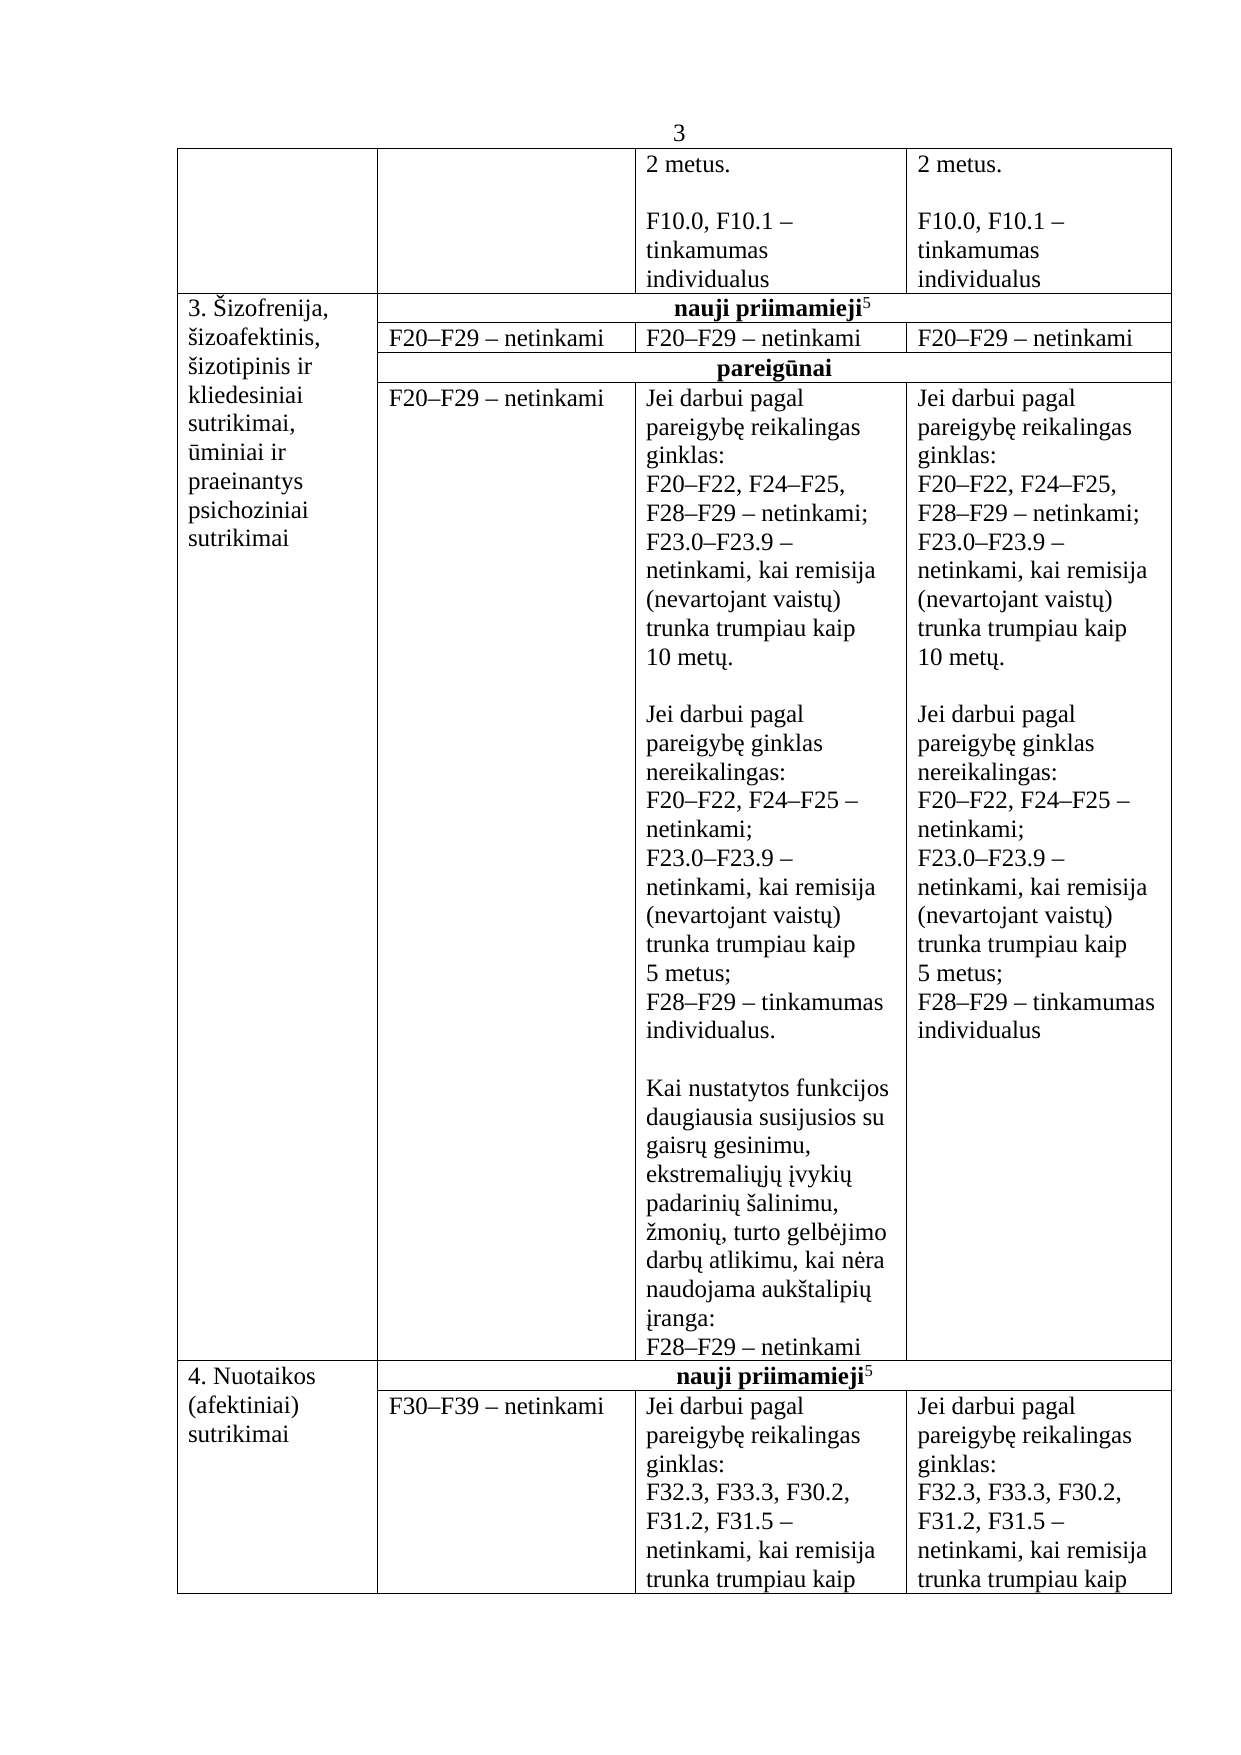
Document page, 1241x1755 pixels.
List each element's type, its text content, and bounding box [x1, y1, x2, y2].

table_cell Jei darbui pagal pareigybę reikalingas ginklas: F32.3, F33.3, F30.2, F31.2, F31.5 – netinkami, kai remisija trunka trumpiau kaip [636, 1391, 906, 1592]
table_cell [178, 149, 377, 292]
table_cell 3. Šizofrenija, šizoafektinis, šizotipinis ir kliedesiniai sutrikimai, ūminiai ir praeinantys psichoziniai sutrikimai [178, 294, 377, 1360]
table_cell [378, 149, 635, 292]
table_cell Jei darbui pagal pareigybę reikalingas ginklas: F20–F22, F24–F25, F28–F29 – netinkami; F23.0–F23.9 – netinkami, kai remisija (nevartojant vaistų) trunka trumpiau kaip 10 metų. Jei darbui pagal pareigybę ginklas nereikalingas: F20–F22, F24–F25 – netinkami; F23.0–F23.9 – netinkami, kai remisija (nevartojant vaistų) trunka trumpiau kaip 5 metus; F28–F29 – tinkamumas individualus. Kai nustatytos funkcijos daugiausia susijusios su gaisrų gesinimu, ekstremaliųjų įvykių padarinių šalinimu, žmonių, turto gelbėjimo darbų atlikimu, kai nėra naudojama aukštalipių įranga: F28–F29 – netinkami [636, 383, 906, 1360]
table_cell F20–F29 – netinkami [907, 323, 1171, 352]
table_cell nauji priimamieji5 [378, 294, 1171, 322]
table_cell F20–F29 – netinkami [378, 323, 635, 352]
table_cell pareigūnai [378, 353, 1171, 382]
table_cell 2 metus. F10.0, F10.1 – tinkamumas individualus [636, 149, 906, 292]
table_cell 4. Nuotaikos (afektiniai) sutrikimai [178, 1361, 377, 1592]
table_cell F20–F29 – netinkami [636, 323, 906, 352]
table_cell Jei darbui pagal pareigybę reikalingas ginklas: F20–F22, F24–F25, F28–F29 – netinkami; F23.0–F23.9 – netinkami, kai remisija (nevartojant vaistų) trunka trumpiau kaip 10 metų. Jei darbui pagal pareigybę ginklas nereikalingas: F20–F22, F24–F25 – netinkami; F23.0–F23.9 – netinkami, kai remisija (nevartojant vaistų) trunka trumpiau kaip 5 metus; F28–F29 – tinkamumas individualus [907, 383, 1171, 1360]
table_cell Jei darbui pagal pareigybę reikalingas ginklas: F32.3, F33.3, F30.2, F31.2, F31.5 – netinkami, kai remisija trunka trumpiau kaip [907, 1391, 1171, 1592]
table_cell 2 metus. F10.0, F10.1 – tinkamumas individualus [907, 149, 1171, 292]
table_cell nauji priimamieji5 [378, 1361, 1171, 1390]
table_cell F30–F39 – netinkami [378, 1391, 635, 1592]
table_cell F20–F29 – netinkami [378, 383, 635, 1360]
